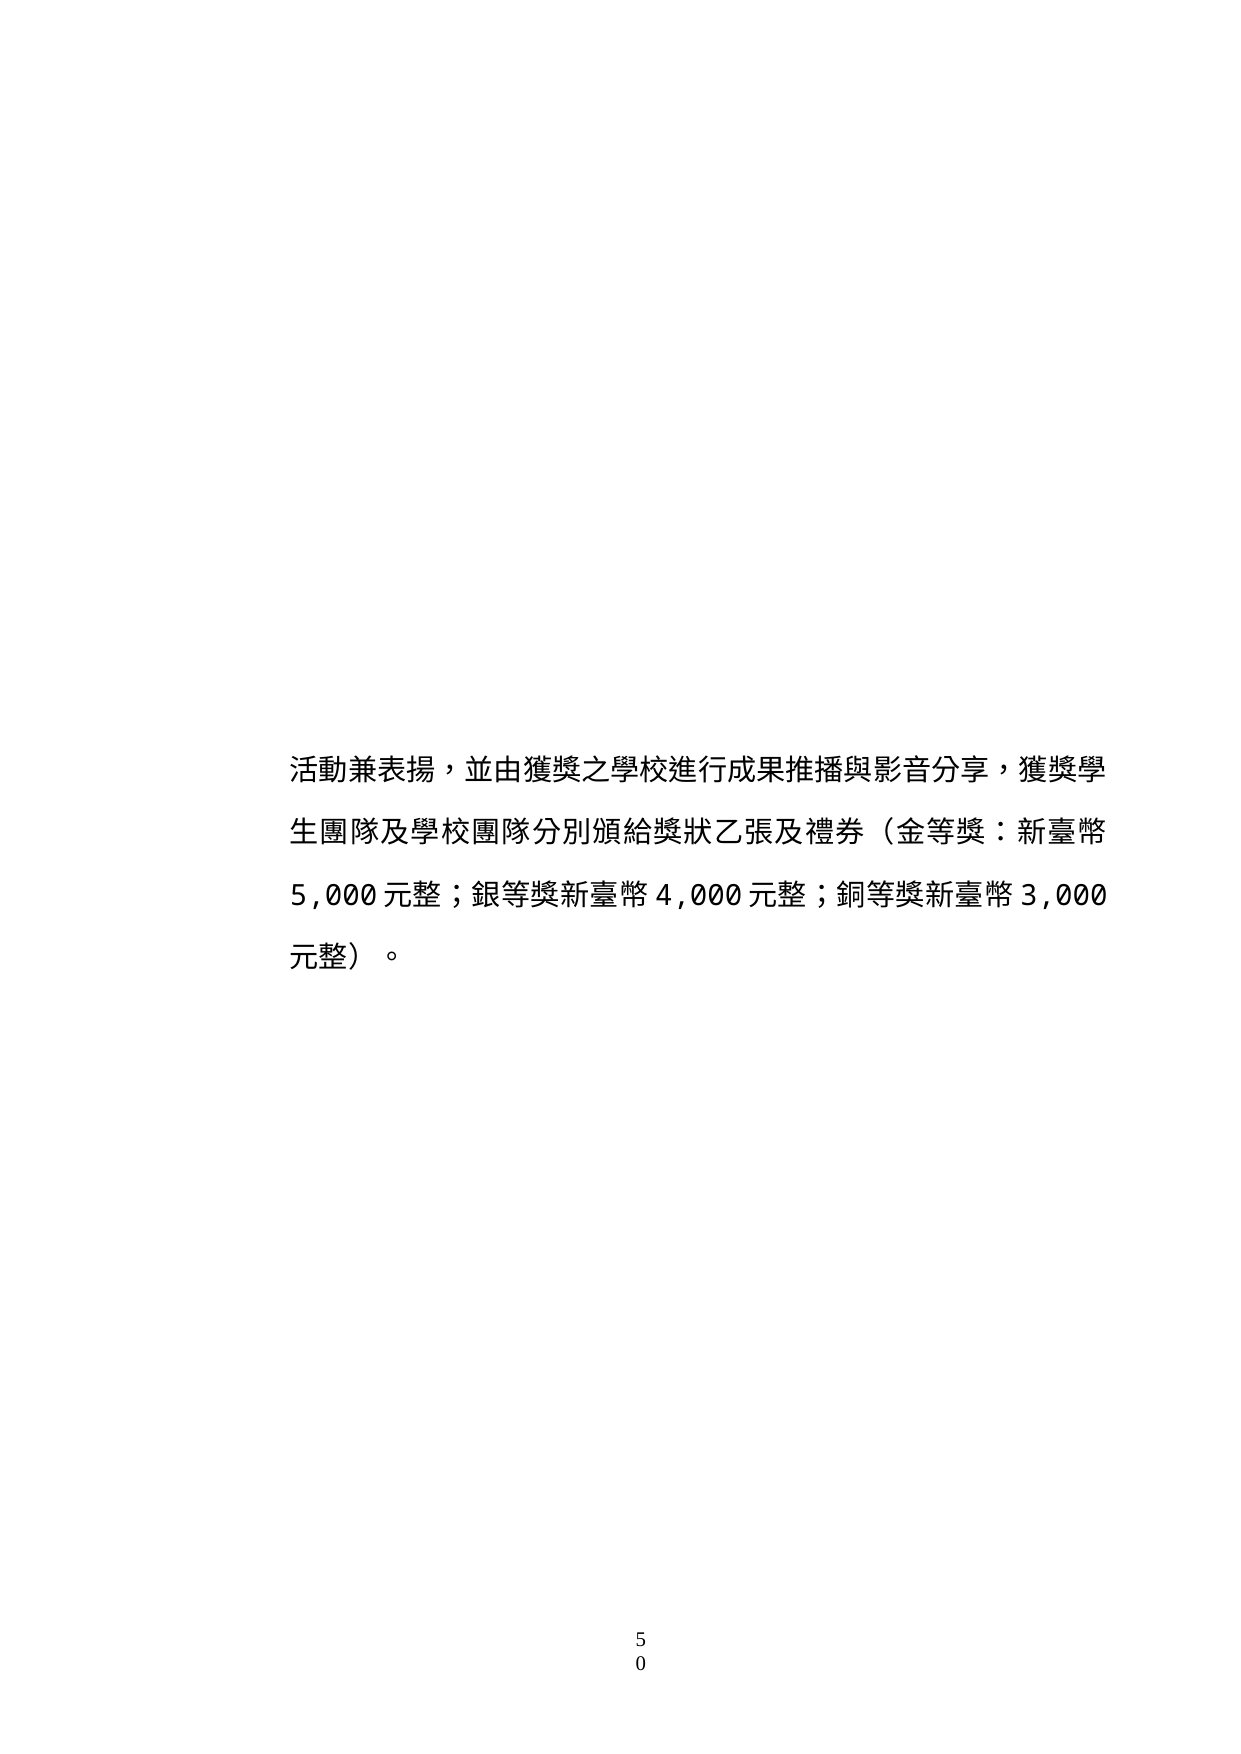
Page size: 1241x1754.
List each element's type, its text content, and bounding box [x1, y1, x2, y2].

list 活動兼表揚，並由獲獎之學校進行成果推播與影音分享，獲獎學生團隊及學校團隊分別頒給獎狀乙張及禮券（金等獎：新臺幣5,000元整；銀等獎新臺幣4,000元整；銅等獎新臺幣3,000元整）。 [224, 726, 1107, 976]
